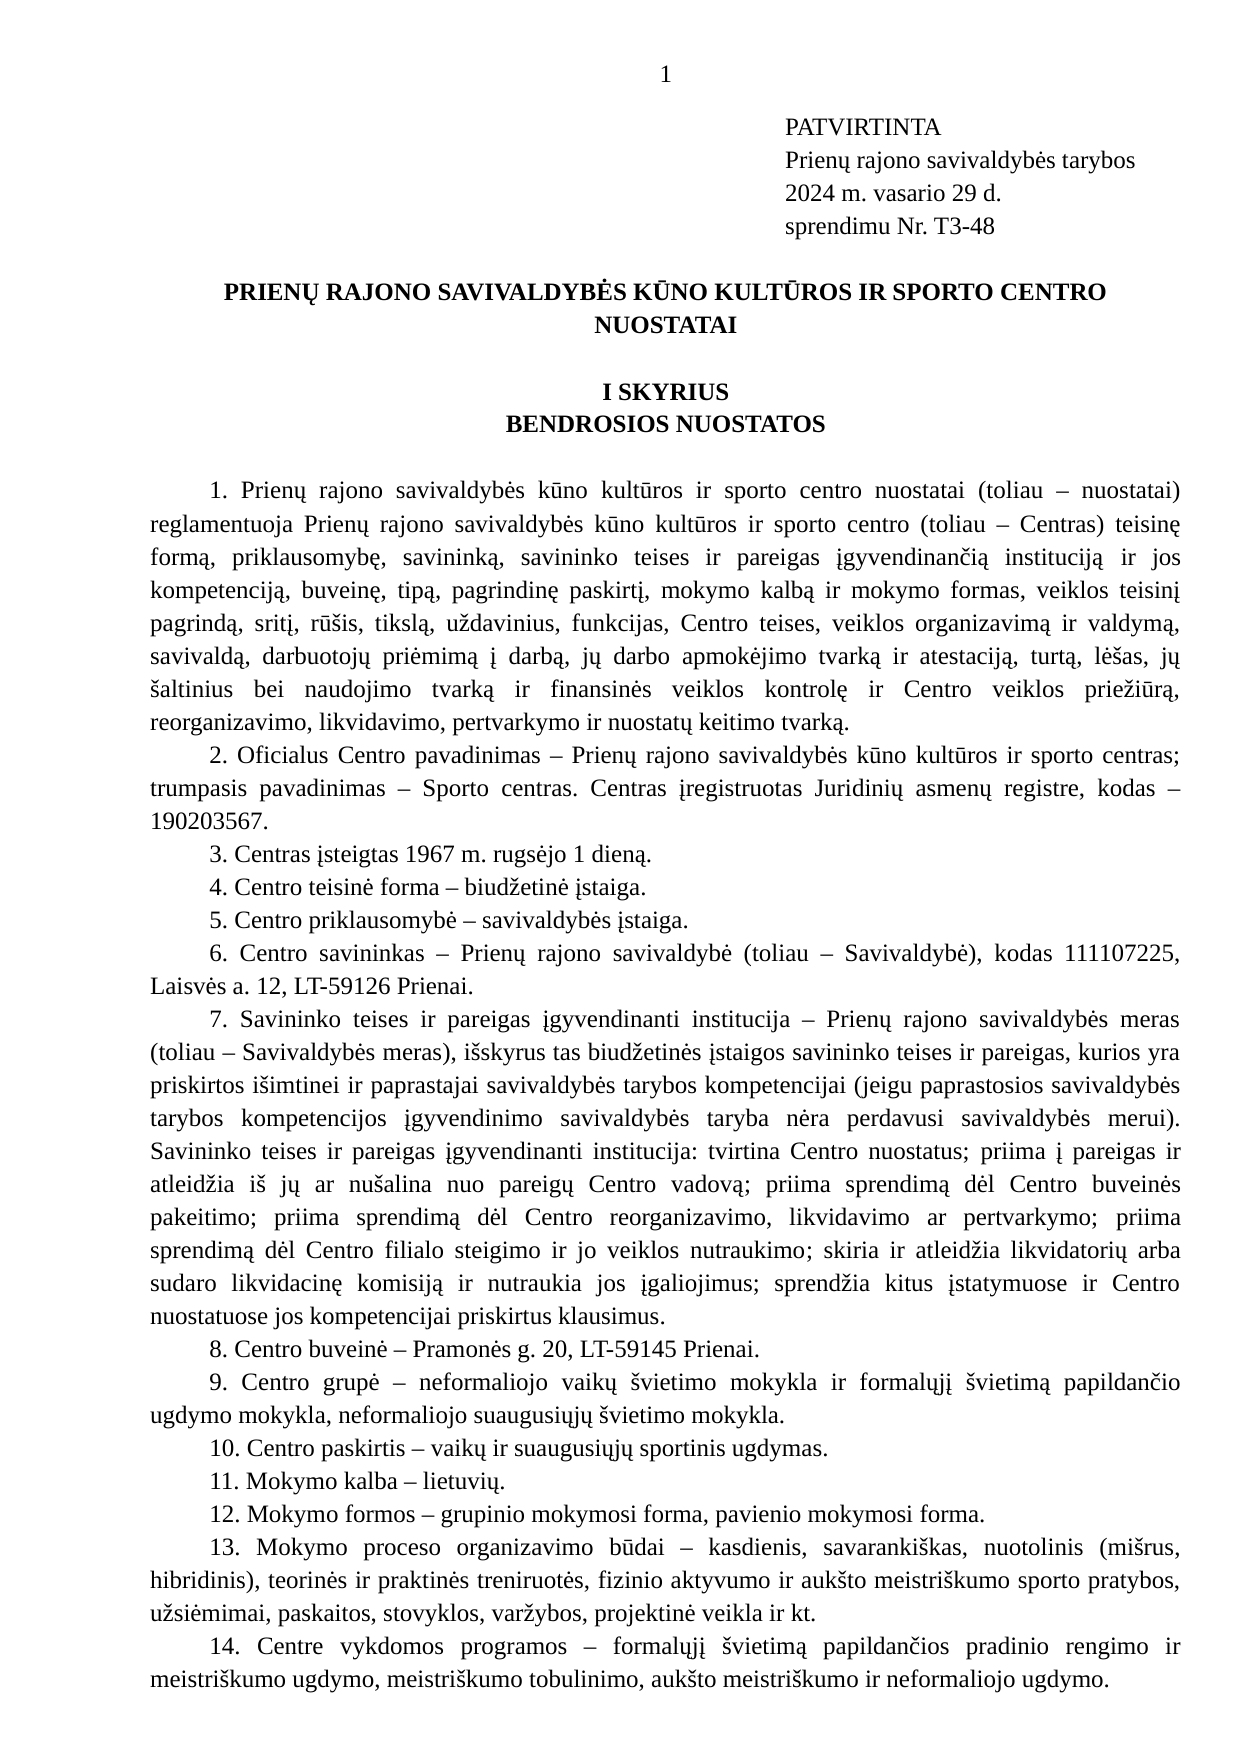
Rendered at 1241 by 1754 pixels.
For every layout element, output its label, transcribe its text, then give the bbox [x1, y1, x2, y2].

text Prienų rajono savivaldybės tarybos [785, 145, 1181, 174]
text 3. Centras įsteigtas 1967 m. rugsėjo 1 dieną. [150, 839, 1181, 868]
text 13. Mokymo proceso organizavimo būdai – kasdienis, savarankiškas, nuotolinis (mišrus, hibridinis), teorinės ir praktinės treniruotės, fizinio aktyvumo ir aukšto meistriškumo sporto pratybos, užsiėmimai, paskaitos, stovyklos, varžybos, projektinė veikla ir kt. [150, 1532, 1181, 1627]
text I SKYRIUS [150, 377, 1181, 405]
text 11. Mokymo kalba – lietuvių. [150, 1466, 1181, 1495]
text 9. Centro grupė – neformaliojo vaikų švietimo mokykla ir formalųjį švietimą papildančio ugdymo mokykla, neformaliojo suaugusiųjų švietimo mokykla. [150, 1367, 1181, 1429]
text sprendimu Nr. T3-48 [785, 211, 1181, 240]
text 2. Oficialus Centro pavadinimas – Prienų rajono savivaldybės kūno kultūros ir sporto centras; trumpasis pavadinimas – Sporto centras. Centras įregistruotas Juridinių asmenų registre, kodas – 190203567. [150, 740, 1181, 834]
text 2024 m. vasario 29 d. [785, 178, 1181, 207]
text 1. Prienų rajono savivaldybės kūno kultūros ir sporto centro nuostatai (toliau – nuostatai) reglamentuoja Prienų rajono savivaldybės kūno kultūros ir sporto centro (toliau – Centras) teisinę formą, priklausomybę, savininką, savininko teises ir pareigas įgyvendinančią instituciją ir jos kompetenciją, buveinę, tipą, pagrindinę paskirtį, mokymo kalbą ir mokymo formas, veiklos teisinį pagrindą, sritį, rūšis, tikslą, uždavinius, funkcijas, Centro teises, veiklos organizavimą ir valdymą, savivaldą, darbuotojų priėmimą į darbą, jų darbo apmokėjimo tvarką ir atestaciją, turtą, lėšas, jų šaltinius bei naudojimo tvarką ir finansinės veiklos kontrolę ir Centro veiklos priežiūrą, reorganizavimo, likvidavimo, pertvarkymo ir nuostatų keitimo tvarką. [150, 476, 1181, 736]
text 7. Savininko teises ir pareigas įgyvendinanti institucija – Prienų rajono savivaldybės meras (toliau – Savivaldybės meras), išskyrus tas biudžetinės įstaigos savininko teises ir pareigas, kurios yra priskirtos išimtinei ir paprastajai savivaldybės tarybos kompetencijai (jeigu paprastosios savivaldybės tarybos kompetencijos įgyvendinimo savivaldybės taryba nėra perdavusi savivaldybės merui). Savininko teises ir pareigas įgyvendinanti institucija: tvirtina Centro nuostatus; priima į pareigas ir atleidžia iš jų ar nušalina nuo pareigų Centro vadovą; priima sprendimą dėl Centro buveinės pakeitimo; priima sprendimą dėl Centro reorganizavimo, likvidavimo ar pertvarkymo; priima sprendimą dėl Centro filialo steigimo ir jo veiklos nutraukimo; skiria ir atleidžia likvidatorių arba sudaro likvidacinę komisiją ir nutraukia jos įgaliojimus; sprendžia kitus įstatymuose ir Centro nuostatuose jos kompetencijai priskirtus klausimus. [150, 1004, 1181, 1330]
text 14. Centre vykdomos programos – formalųjį švietimą papildančios pradinio rengimo ir meistriškumo ugdymo, meistriškumo tobulinimo, aukšto meistriškumo ir neformaliojo ugdymo. [150, 1631, 1181, 1693]
text 12. Mokymo formos – grupinio mokymosi forma, pavienio mokymosi forma. [150, 1499, 1181, 1528]
text 6. Centro savininkas – Prienų rajono savivaldybė (toliau – Savivaldybė), kodas 111107225, Laisvės a. 12, LT-59126 Prienai. [150, 938, 1181, 1000]
text 4. Centro teisinė forma – biudžetinė įstaiga. [150, 872, 1181, 901]
text PATVIRTINTA [785, 112, 1181, 141]
text 5. Centro priklausomybė – savivaldybės įstaiga. [150, 905, 1181, 934]
text 10. Centro paskirtis – vaikų ir suaugusiųjų sportinis ugdymas. [150, 1433, 1181, 1462]
text BENDROSIOS NUOSTATOS [150, 409, 1181, 438]
text PRIENŲ RAJONO SAVIVALDYBĖS KŪNO KULTŪROS IR SPORTO CENTRO NUOSTATAI [150, 277, 1181, 339]
text 8. Centro buveinė – Pramonės g. 20, LT-59145 Prienai. [150, 1334, 1181, 1363]
